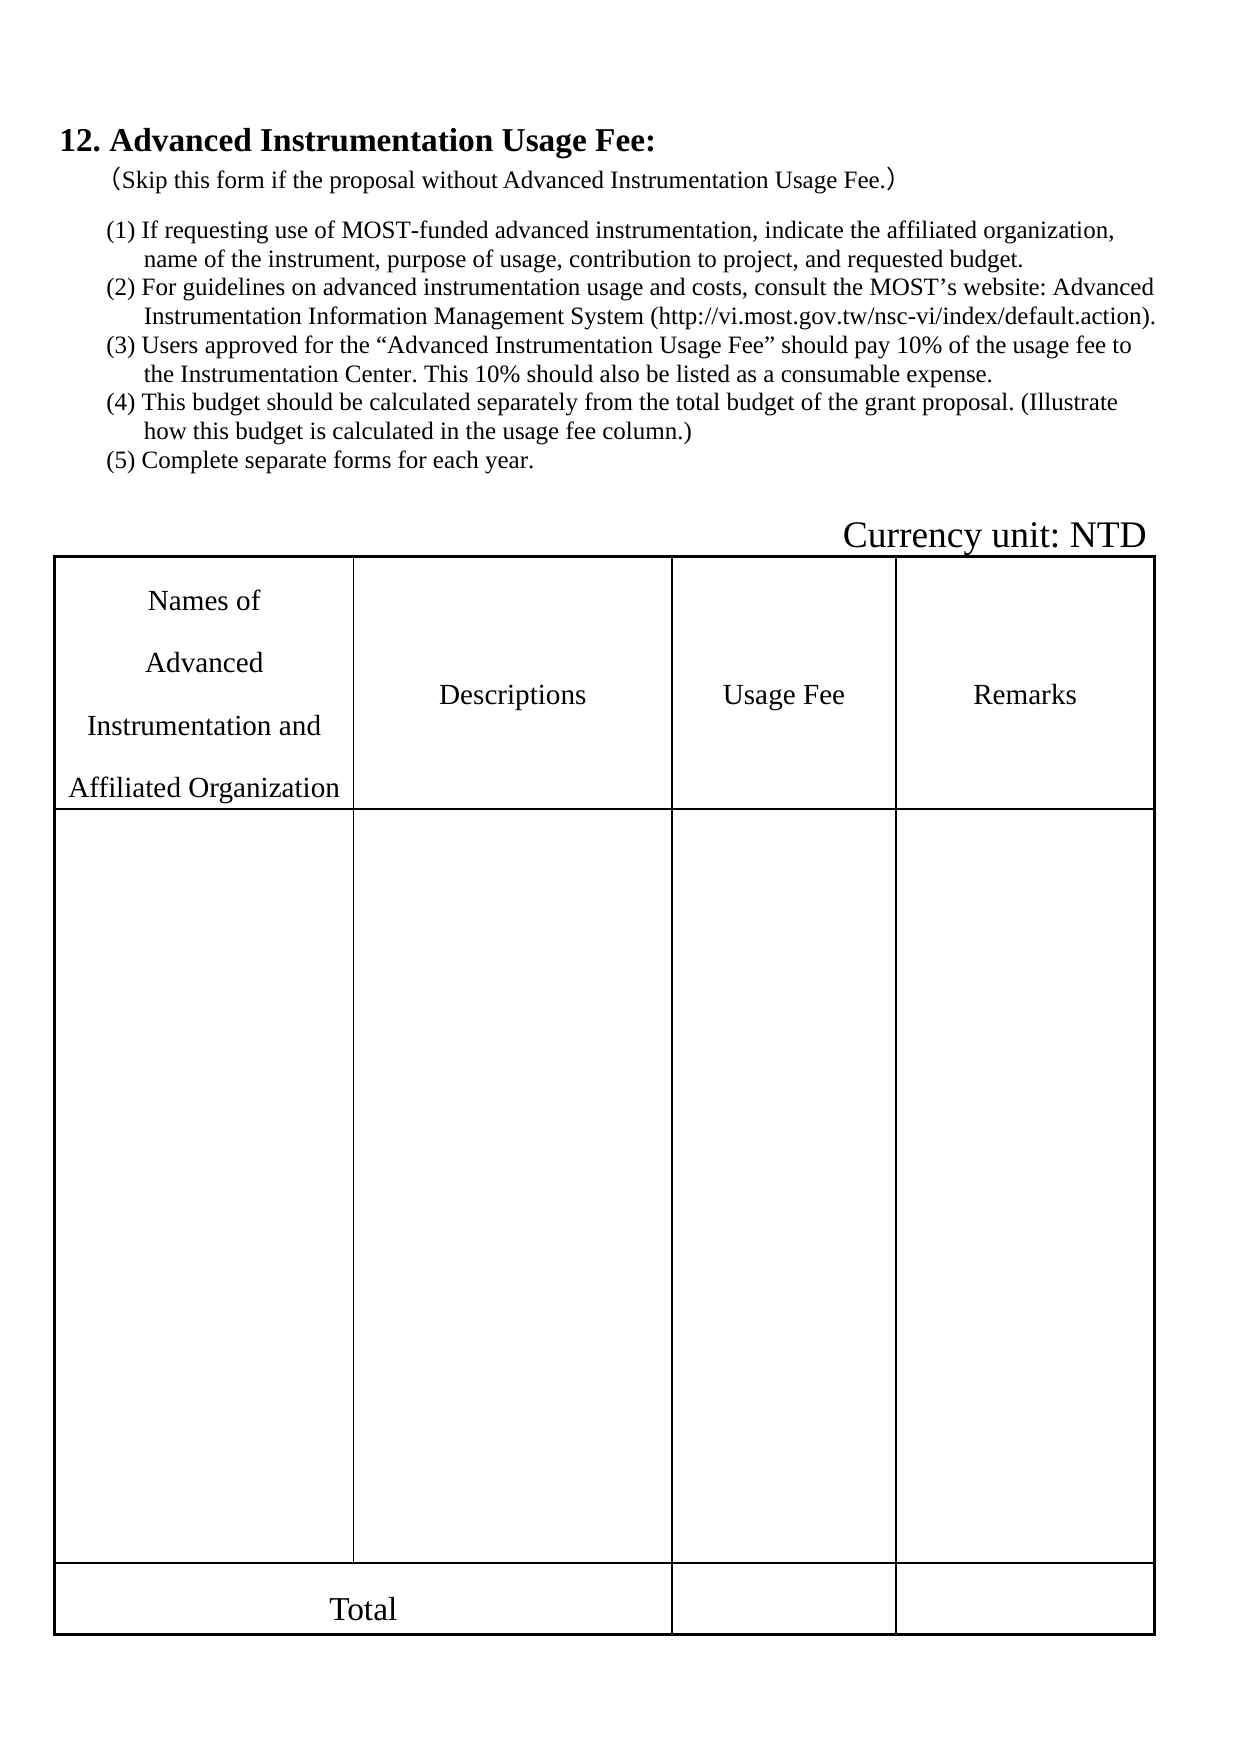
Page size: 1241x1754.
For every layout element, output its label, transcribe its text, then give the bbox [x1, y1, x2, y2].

table_header Descriptions [354, 558, 671, 808]
table_cell [673, 1564, 895, 1633]
text (4) This budget should be calculated separately from the total budget of the grant proposal. (Illustrate how this budget is calculated in the usage fee column.) [106, 387, 1162, 445]
text 12. Advanced Instrumentation Usage Fee: [59, 97, 1181, 160]
table_cell [897, 810, 1153, 1562]
text (2) For guidelines on advanced instrumentation usage and costs, consult the MOST’s website: Advanced Instrumentation Information Management System (http://vi.most.gov.tw/nsc-vi/index/default.action). [106, 272, 1162, 330]
table_cell [354, 810, 671, 1562]
text (5) Complete separate forms for each year. [106, 445, 1162, 474]
table_cell [56, 810, 353, 1562]
text Currency unit: NTD [59, 492, 1147, 555]
text (1) If requesting use of MOST-funded advanced instrumentation, indicate the affiliated organization, name of the instrument, purpose of usage, contribution to project, and requested budget. [106, 215, 1162, 272]
text （Skip this form if the proposal without Advanced Instrumentation Usage Fee.） [97, 160, 1181, 196]
text (3) Users approved for the “Advanced Instrumentation Usage Fee” should pay 10% of the usage fee to the Instrumentation Center. This 10% should also be listed as a consumable expense. [106, 330, 1162, 387]
table_header Remarks [897, 558, 1153, 808]
table_cell [897, 1564, 1153, 1633]
table_header Names of Advanced Instrumentation and Affiliated Organization [56, 558, 353, 808]
table_header Usage Fee [673, 558, 895, 808]
table_cell [673, 810, 895, 1562]
table_cell Total [56, 1564, 671, 1633]
